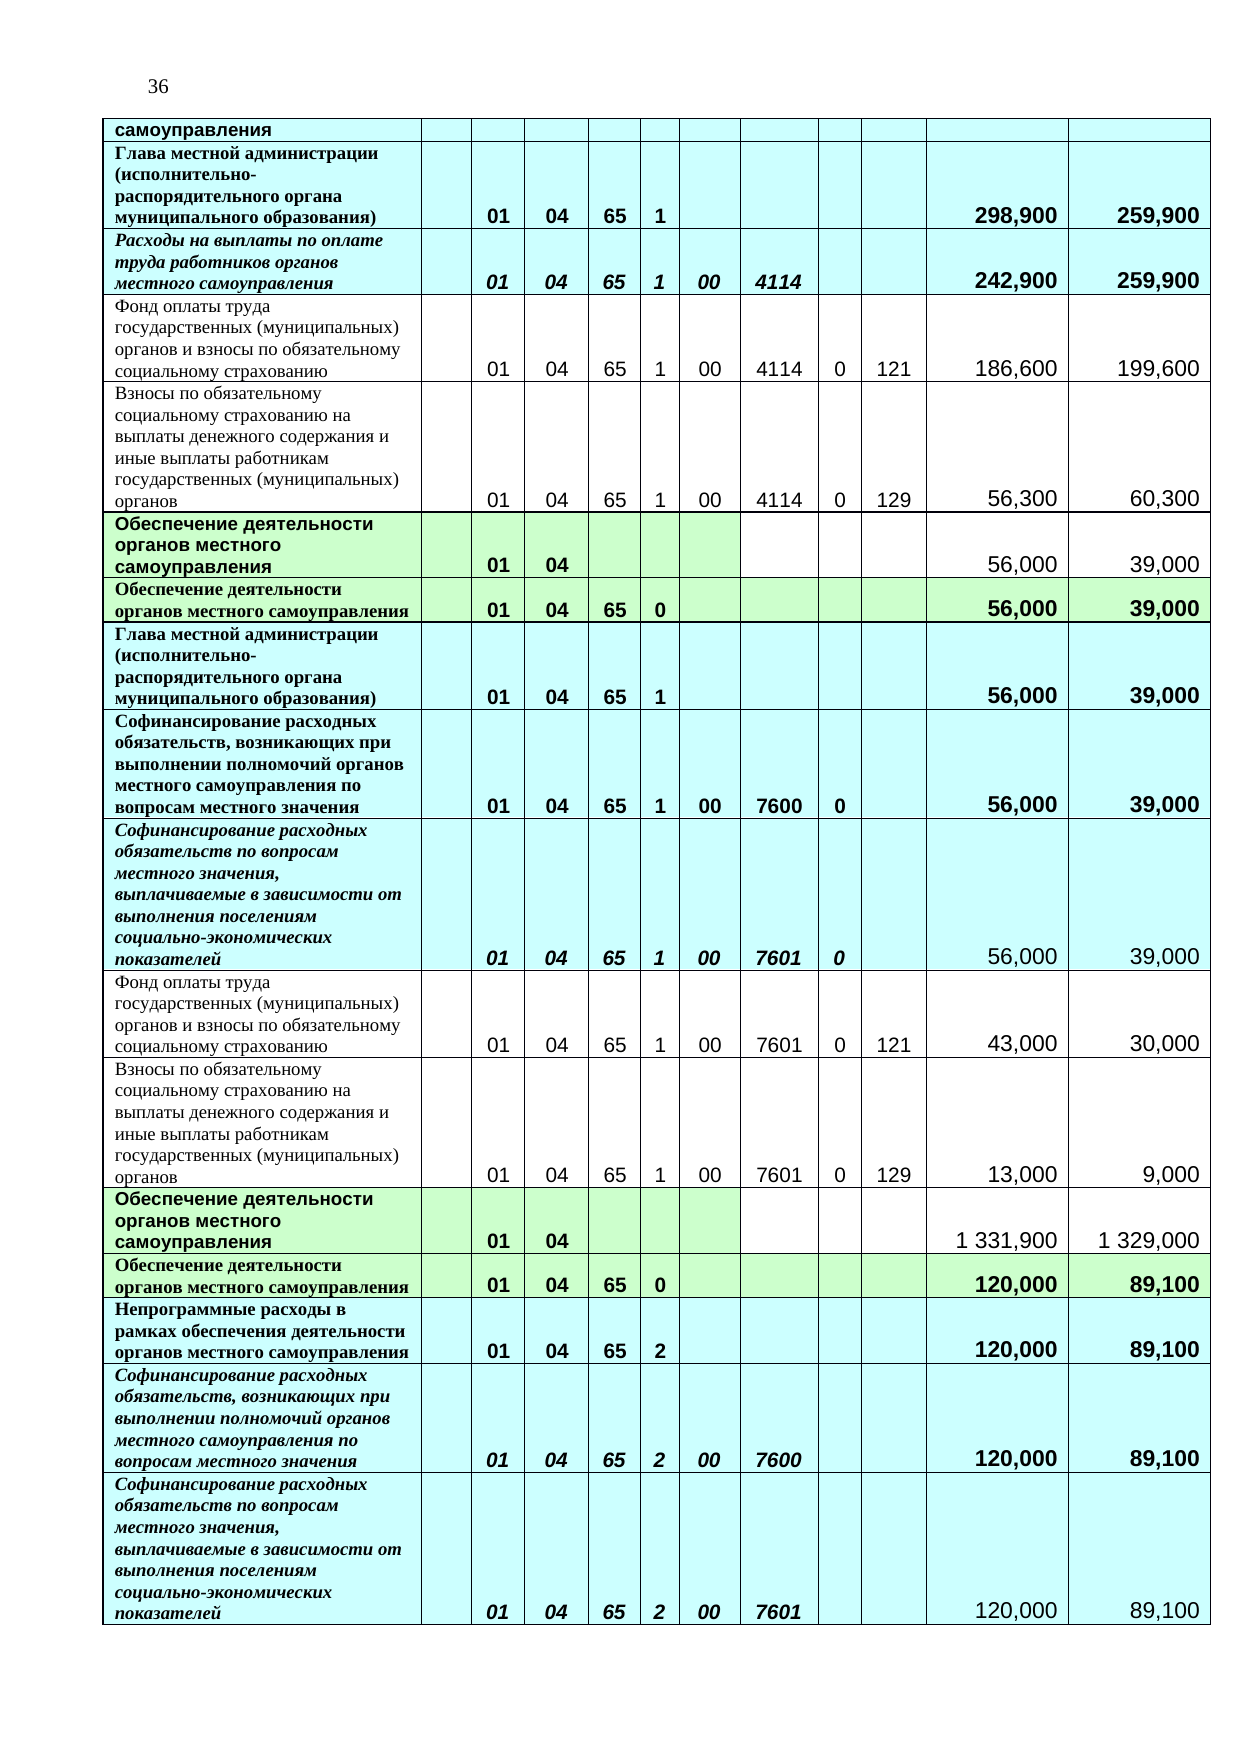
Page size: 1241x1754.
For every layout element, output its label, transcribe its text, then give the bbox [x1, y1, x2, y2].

table_cell 01 [472, 1188, 524, 1253]
table_cell 120,000 [927, 1298, 1068, 1363]
table_cell [819, 578, 861, 621]
table_cell 0 [641, 578, 679, 621]
table_cell 7601 [741, 971, 818, 1057]
table_cell 04 [525, 1364, 588, 1472]
table_cell Софинансирование расходных обязательств, возникающих при выполнении полномочий органов местного самоуправления по вопросам местного значения [104, 1364, 421, 1472]
table_cell [525, 119, 588, 141]
table_cell 56,000 [927, 623, 1068, 709]
table_cell Взносы по обязательному социальному страхованию на выплаты денежного содержания и иные выплаты работникам государственных (муниципальных) органов [104, 1058, 421, 1187]
table_cell 65 [589, 229, 640, 294]
table_cell [422, 1473, 471, 1624]
table_cell [680, 119, 740, 141]
table_cell [422, 623, 471, 709]
table_cell [741, 513, 818, 577]
table_cell 259,900 [1069, 142, 1210, 228]
table_cell 1 [641, 295, 679, 381]
table_cell 120,000 [927, 1364, 1068, 1472]
table_cell [680, 623, 740, 709]
table_cell [927, 119, 1068, 141]
table_cell 0 [819, 1058, 861, 1187]
table_cell 39,000 [1069, 513, 1210, 577]
table_cell 00 [680, 819, 740, 969]
table_cell 0 [819, 710, 861, 817]
table_cell [680, 1188, 740, 1253]
table_cell 30,000 [1069, 971, 1210, 1057]
table_cell Софинансирование расходных обязательств, возникающих при выполнении полномочий органов местного самоуправления по вопросам местного значения [104, 710, 421, 817]
table_cell [862, 1188, 926, 1253]
table_cell [680, 578, 740, 621]
table_cell [422, 119, 471, 141]
table_cell [862, 710, 926, 817]
table_cell 0 [819, 819, 861, 969]
table_cell 0 [641, 1254, 679, 1297]
table_cell 0 [819, 295, 861, 381]
table_cell Фонд оплаты труда государственных (муниципальных) органов и взносы по обязательному социальному страхованию [104, 971, 421, 1057]
table_cell [422, 1364, 471, 1472]
table_cell 89,100 [1069, 1364, 1210, 1472]
table_cell 01 [472, 819, 524, 969]
table_cell 65 [589, 1473, 640, 1624]
table_cell [862, 819, 926, 969]
table_cell 1 331,900 [927, 1188, 1068, 1253]
table_cell [819, 1364, 861, 1472]
table_cell 1 [641, 971, 679, 1057]
table_cell 01 [472, 142, 524, 228]
table_cell [422, 1058, 471, 1187]
table_cell 01 [472, 1254, 524, 1297]
table_cell [422, 295, 471, 381]
table_cell 04 [525, 1254, 588, 1297]
table_cell 121 [862, 295, 926, 381]
table_cell 00 [680, 295, 740, 381]
table_cell [819, 1254, 861, 1297]
table_cell [680, 1298, 740, 1363]
table_cell [422, 229, 471, 294]
table_cell [741, 142, 818, 228]
table_cell 01 [472, 382, 524, 511]
table_cell 43,000 [927, 971, 1068, 1057]
table_cell 04 [525, 382, 588, 511]
table_cell 56,000 [927, 578, 1068, 621]
table_cell 120,000 [927, 1473, 1068, 1624]
table_cell [680, 1254, 740, 1297]
table_cell 65 [589, 971, 640, 1057]
table_cell 4114 [741, 229, 818, 294]
table_cell 01 [472, 1058, 524, 1187]
table_cell 199,600 [1069, 295, 1210, 381]
table_cell 39,000 [1069, 623, 1210, 709]
table_cell 01 [472, 513, 524, 577]
table_cell Глава местной администрации (исполнительно-распорядительного органа муниципального образования) [104, 142, 421, 228]
table_cell 9,000 [1069, 1058, 1210, 1187]
table_cell Глава местной администрации (исполнительно-распорядительного органа муниципального образования) [104, 623, 421, 709]
table_cell 01 [472, 229, 524, 294]
table_cell 04 [525, 142, 588, 228]
table_cell 1 [641, 1058, 679, 1187]
table_cell 39,000 [1069, 710, 1210, 817]
table_cell 1 [641, 142, 679, 228]
table_cell 242,900 [927, 229, 1068, 294]
table_cell 04 [525, 513, 588, 577]
table_cell [741, 119, 818, 141]
table_cell Фонд оплаты труда государственных (муниципальных) органов и взносы по обязательному социальному страхованию [104, 295, 421, 381]
table_cell 7600 [741, 710, 818, 817]
table_cell [422, 578, 471, 621]
table_cell [819, 1473, 861, 1624]
table_cell [862, 119, 926, 141]
table_cell Расходы на выплаты по оплате труда работников органов местного самоуправления [104, 229, 421, 294]
table_cell [862, 1254, 926, 1297]
table_cell 39,000 [1069, 819, 1210, 969]
table_cell [680, 142, 740, 228]
table_cell 129 [862, 382, 926, 511]
table_cell 4114 [741, 382, 818, 511]
table_cell 1 [641, 710, 679, 817]
table_cell 4114 [741, 295, 818, 381]
table_cell 65 [589, 295, 640, 381]
table_cell [641, 513, 679, 577]
table_cell [422, 513, 471, 577]
table_cell 04 [525, 229, 588, 294]
table_cell [819, 513, 861, 577]
table_cell 00 [680, 229, 740, 294]
table_cell [589, 1188, 640, 1253]
table_cell [422, 142, 471, 228]
table_cell 120,000 [927, 1254, 1068, 1297]
table_cell [422, 1254, 471, 1297]
table_cell 65 [589, 382, 640, 511]
table_cell [472, 119, 524, 141]
table_cell Софинансирование расходных обязательств по вопросам местного значения, выплачиваемые в зависимости от выполнения поселениям социально-экономических показателей [104, 1473, 421, 1624]
table_cell Взносы по обязательному социальному страхованию на выплаты денежного содержания и иные выплаты работникам государственных (муниципальных) органов [104, 382, 421, 511]
table_cell 65 [589, 1298, 640, 1363]
table_cell 89,100 [1069, 1298, 1210, 1363]
table_cell 01 [472, 623, 524, 709]
table_cell 00 [680, 1058, 740, 1187]
table_cell 01 [472, 295, 524, 381]
table_cell [422, 1188, 471, 1253]
table_cell 65 [589, 710, 640, 817]
table_cell 39,000 [1069, 578, 1210, 621]
table_cell 0 [819, 971, 861, 1057]
table_cell [862, 513, 926, 577]
table_cell 01 [472, 710, 524, 817]
table_cell [422, 819, 471, 969]
table_cell [862, 142, 926, 228]
table_cell [422, 1298, 471, 1363]
table_cell Обеспечение деятельности органов местного самоуправления [104, 578, 421, 621]
table_cell [819, 1188, 861, 1253]
table_cell 00 [680, 1364, 740, 1472]
table_cell Обеспечение деятельности органов местного самоуправления [104, 1188, 421, 1253]
table_cell 1 [641, 623, 679, 709]
table_cell [741, 1254, 818, 1297]
table_cell [422, 971, 471, 1057]
table_cell 00 [680, 971, 740, 1057]
table_cell 56,000 [927, 513, 1068, 577]
table_cell 01 [472, 1298, 524, 1363]
table_cell 04 [525, 710, 588, 817]
table_cell 7601 [741, 1058, 818, 1187]
table_cell 04 [525, 623, 588, 709]
table_cell [741, 1298, 818, 1363]
table_cell [589, 513, 640, 577]
table_cell 04 [525, 295, 588, 381]
table_cell [862, 1298, 926, 1363]
table_cell 89,100 [1069, 1254, 1210, 1297]
table_cell [641, 1188, 679, 1253]
table_cell Обеспечение деятельности органов местного самоуправления [104, 513, 421, 577]
table_cell 1 [641, 382, 679, 511]
table_cell Непрограммные расходы в рамках обеспечения деятельности органов местного самоуправления [104, 1298, 421, 1363]
table_cell 01 [472, 578, 524, 621]
table_cell 129 [862, 1058, 926, 1187]
table_cell 60,300 [1069, 382, 1210, 511]
table_cell Обеспечение деятельности органов местного самоуправления [104, 1254, 421, 1297]
table_cell [862, 229, 926, 294]
table_cell 1 [641, 819, 679, 969]
table_cell 7601 [741, 1473, 818, 1624]
table_cell [741, 1188, 818, 1253]
table_cell [862, 1364, 926, 1472]
table_cell 04 [525, 1298, 588, 1363]
table_cell [819, 229, 861, 294]
table_cell 7600 [741, 1364, 818, 1472]
table_cell 2 [641, 1298, 679, 1363]
table_cell 56,300 [927, 382, 1068, 511]
table_cell самоуправления [104, 119, 421, 141]
table_cell 65 [589, 142, 640, 228]
table_cell [862, 1473, 926, 1624]
table_cell [819, 119, 861, 141]
table_cell 04 [525, 819, 588, 969]
table_cell 04 [525, 1473, 588, 1624]
table_cell 00 [680, 382, 740, 511]
table_cell 7601 [741, 819, 818, 969]
table_cell Софинансирование расходных обязательств по вопросам местного значения, выплачиваемые в зависимости от выполнения поселениям социально-экономических показателей [104, 819, 421, 969]
table_cell [862, 578, 926, 621]
table_cell 04 [525, 578, 588, 621]
table_cell [819, 1298, 861, 1363]
table_cell 65 [589, 1254, 640, 1297]
table_cell 04 [525, 971, 588, 1057]
table_cell [589, 119, 640, 141]
table_cell 65 [589, 623, 640, 709]
table_cell [741, 623, 818, 709]
table_cell [422, 710, 471, 817]
table_cell 00 [680, 1473, 740, 1624]
table_cell [819, 142, 861, 228]
table_cell 13,000 [927, 1058, 1068, 1187]
table_cell 259,900 [1069, 229, 1210, 294]
table_cell 186,600 [927, 295, 1068, 381]
table_cell 65 [589, 1058, 640, 1187]
table_cell 00 [680, 710, 740, 817]
table_cell 2 [641, 1473, 679, 1624]
table_cell 1 329,000 [1069, 1188, 1210, 1253]
table_cell [862, 623, 926, 709]
table_cell 04 [525, 1058, 588, 1187]
table_cell [680, 513, 740, 577]
table_cell 65 [589, 819, 640, 969]
table_cell [1069, 119, 1210, 141]
table_cell 04 [525, 1188, 588, 1253]
table_cell 121 [862, 971, 926, 1057]
table_cell 89,100 [1069, 1473, 1210, 1624]
table_cell 56,000 [927, 819, 1068, 969]
table_cell 1 [641, 229, 679, 294]
table_cell 65 [589, 578, 640, 621]
table_cell [741, 578, 818, 621]
table_cell 01 [472, 971, 524, 1057]
table_cell 298,900 [927, 142, 1068, 228]
table_cell 01 [472, 1364, 524, 1472]
table_cell 0 [819, 382, 861, 511]
table_cell 2 [641, 1364, 679, 1472]
table_cell 56,000 [927, 710, 1068, 817]
table_cell 65 [589, 1364, 640, 1472]
table_cell [422, 382, 471, 511]
table_cell [641, 119, 679, 141]
table_cell 01 [472, 1473, 524, 1624]
table_cell [819, 623, 861, 709]
